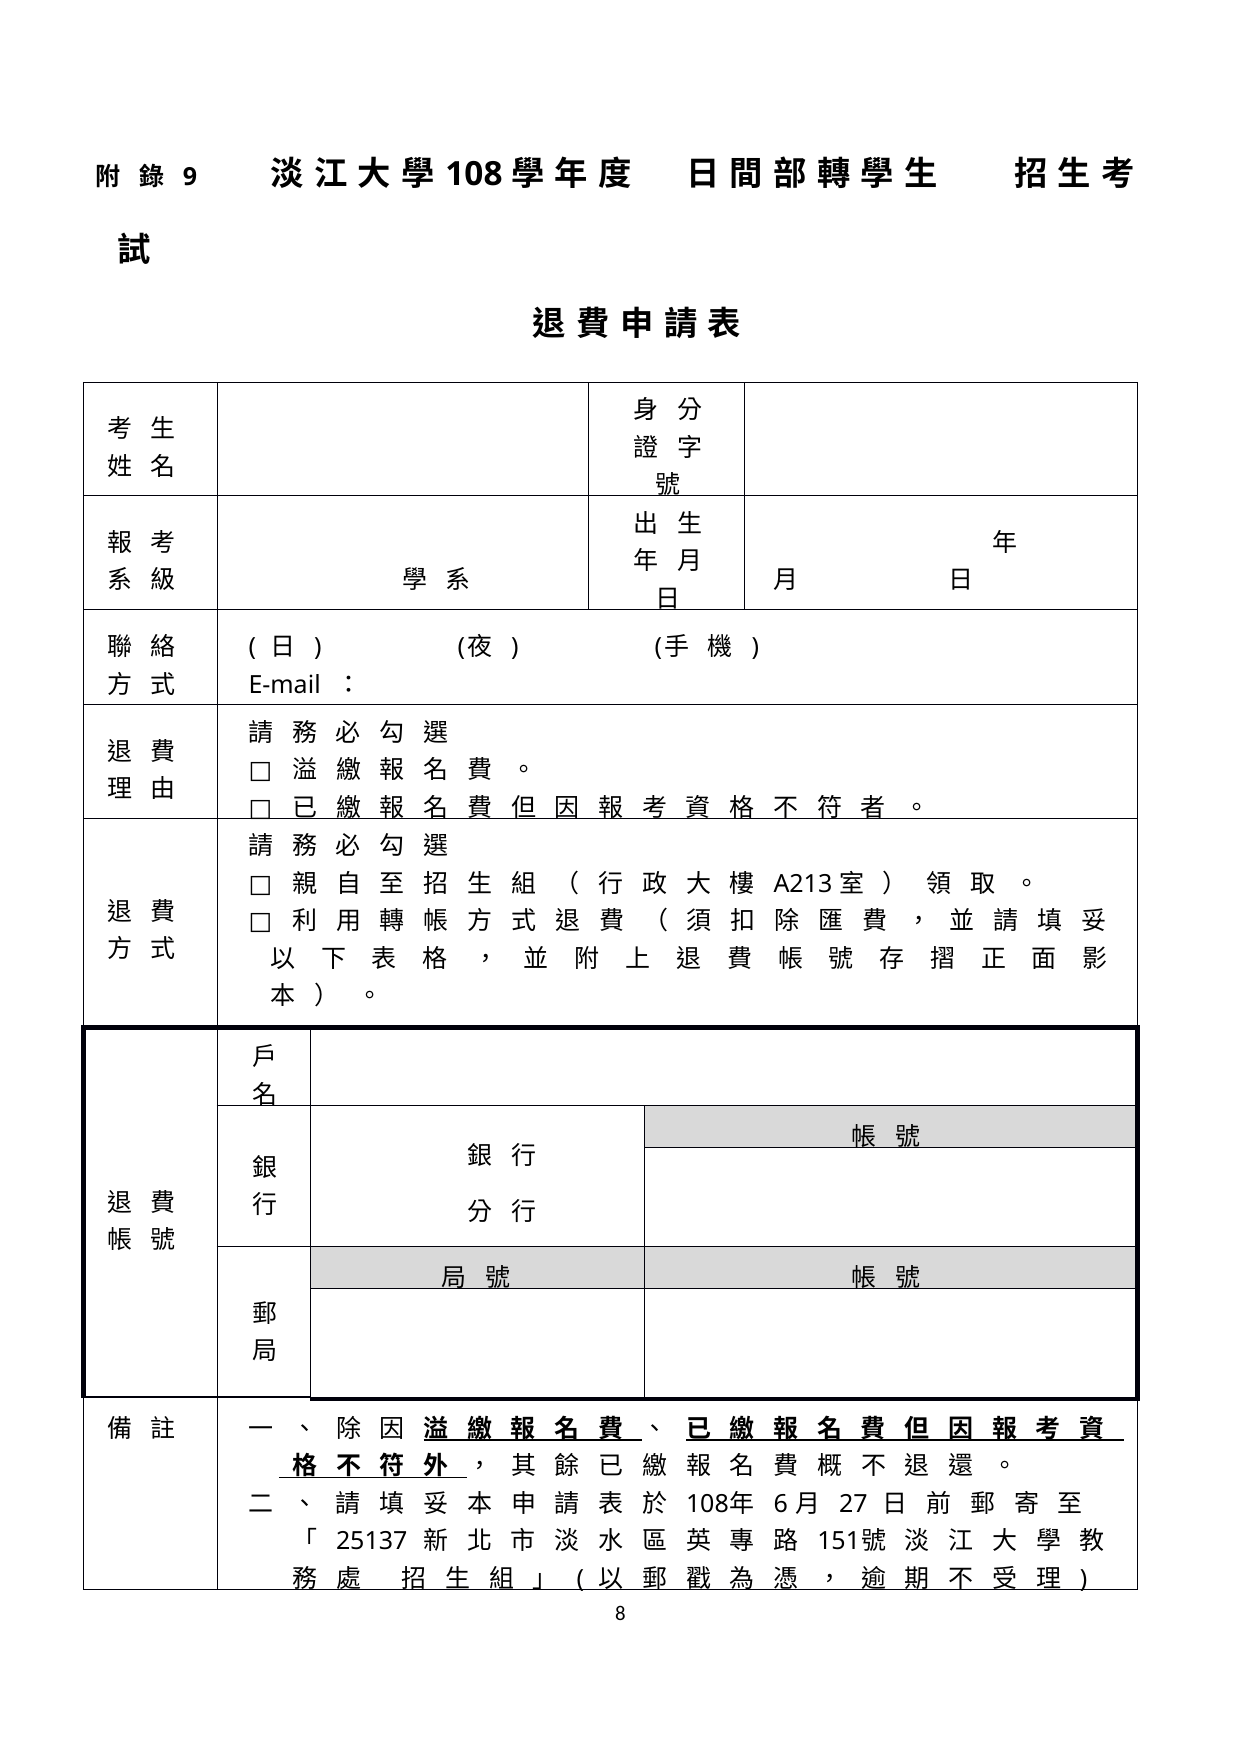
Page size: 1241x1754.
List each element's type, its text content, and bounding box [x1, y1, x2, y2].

table_cell 學系 [218, 496, 588, 609]
table_cell 退費帳號 [86, 1030, 217, 1396]
table_cell 銀行 分行 [311, 1106, 644, 1246]
table_cell [311, 1030, 1135, 1105]
table_cell 帳號 [645, 1106, 1135, 1147]
table_header 考生姓名 [84, 383, 217, 495]
table_cell 備註 [84, 1398, 217, 1589]
table_cell 戶名 [218, 1030, 310, 1105]
text 退費申請表 [95, 278, 1145, 353]
table_cell 請務必勾選 □親自至招生組（行政大樓A213室）領取。 □利用轉帳方式退費（須扣除匯費，並請填妥以下表格，並附上退費帳號存摺正面影本）。 [218, 819, 1137, 1025]
table_cell 報考系級 [84, 496, 217, 609]
table_cell 一、除因溢繳報名費、已繳報名費但因報考資格不符外，其餘已繳報名費概不退還。 二、請填妥本申請表於108年6月27日前郵寄至「25137新北市淡水區英專路151號淡江大學教務處 招生組」(以郵戳為憑，逾期不受理) [218, 1398, 1137, 1589]
table_cell 出生年月日 [589, 496, 744, 609]
table_header 身分證字號 [589, 383, 744, 495]
table_cell 退費方式 [84, 819, 217, 1025]
table_header [745, 383, 1137, 495]
table_header [218, 383, 588, 495]
table_cell 帳號 [645, 1247, 1135, 1288]
table_cell 局號 [311, 1247, 644, 1288]
table_cell 郵局 [218, 1247, 310, 1396]
table_cell 銀行 [218, 1106, 310, 1246]
text 附錄9 淡江大學108學年度 日間部轉學生 招生考試 [95, 128, 1145, 278]
table_cell [645, 1148, 1135, 1246]
table_cell 年 月 日 [745, 496, 1137, 609]
table_cell [645, 1289, 1135, 1396]
table_cell [311, 1289, 644, 1396]
table_cell 退費理由 [84, 705, 217, 818]
table_cell (日) (夜) (手機) E-mail： [218, 610, 1137, 704]
table_cell 聯絡方式 [84, 610, 217, 704]
table_cell 請務必勾選 □溢繳報名費。 □已繳報名費但因報考資格不符者。 [218, 705, 1137, 818]
